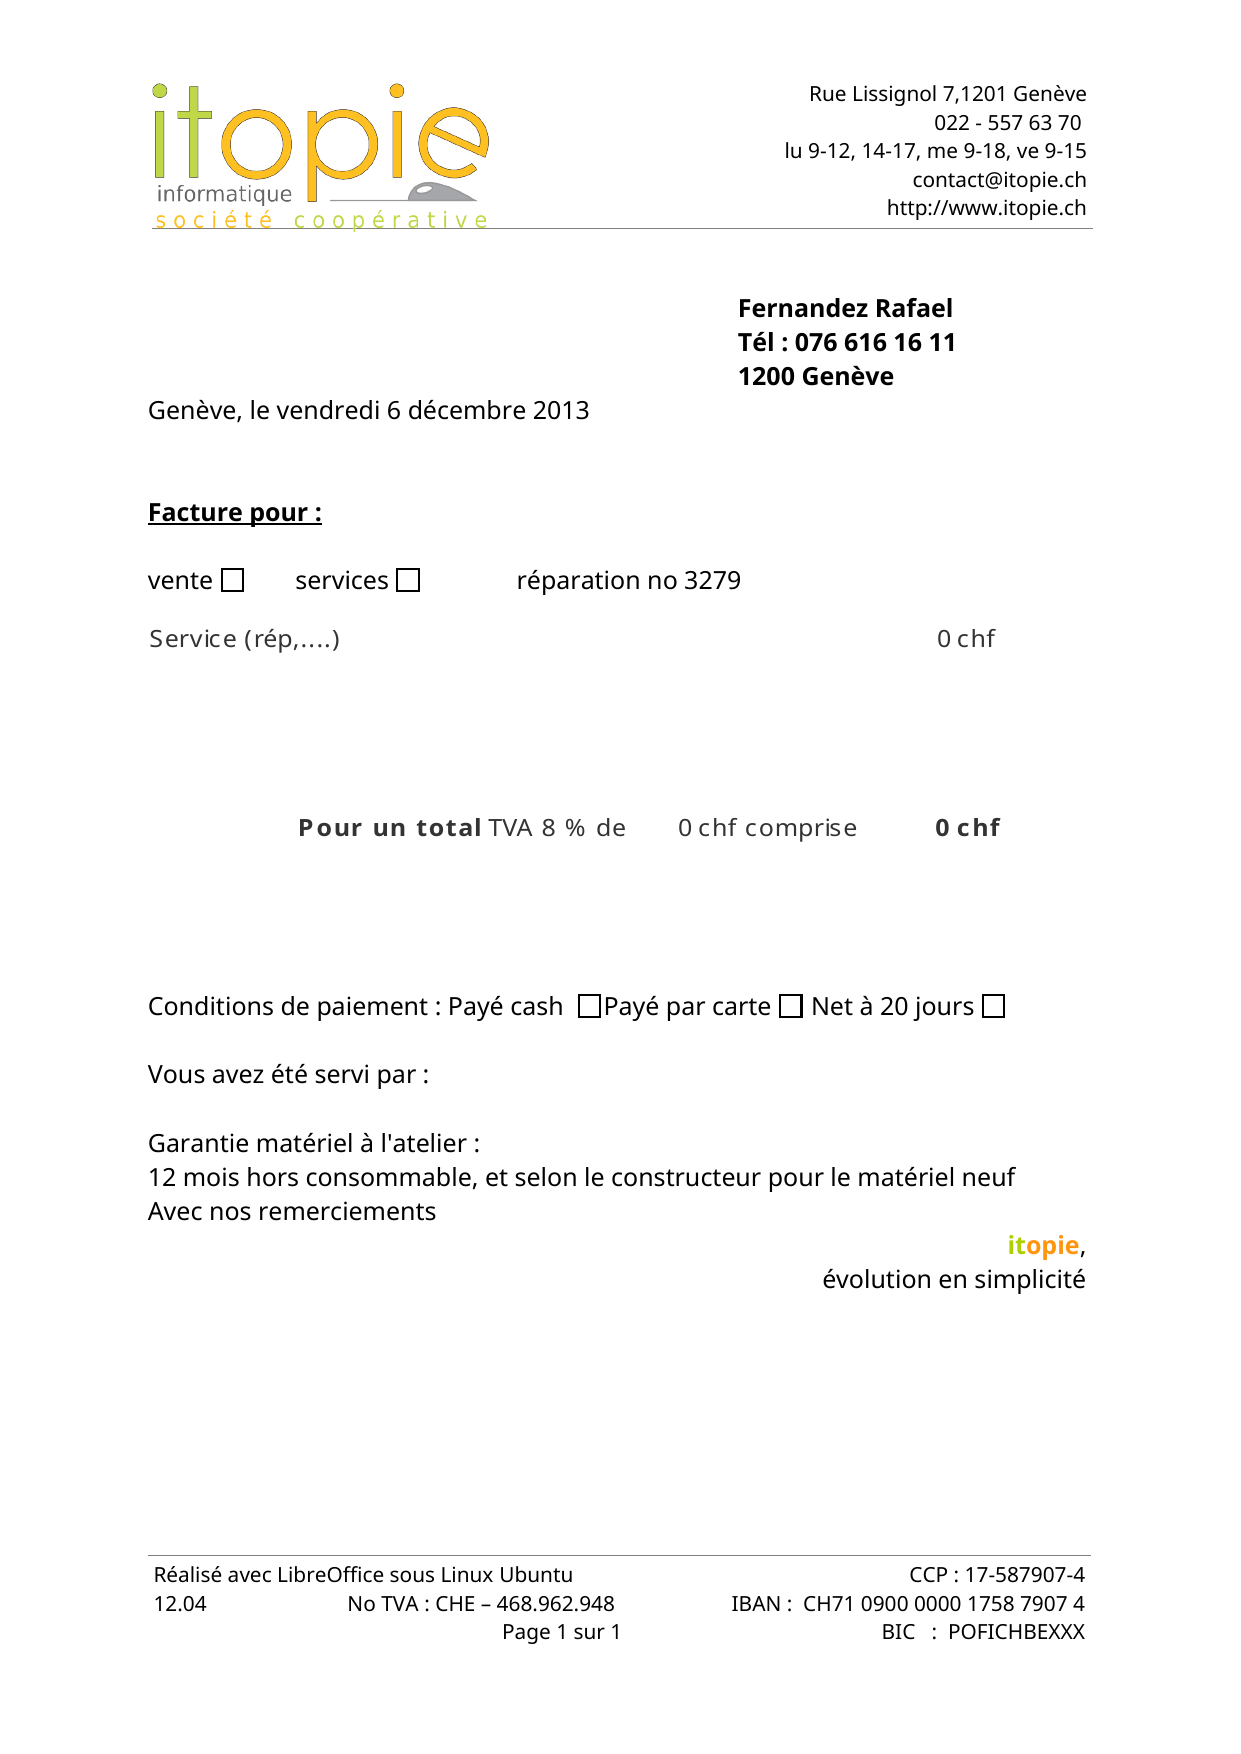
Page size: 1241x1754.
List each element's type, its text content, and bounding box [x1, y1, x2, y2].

text 12 mois hors consommable, et selon le constructeur pour le matériel neuf [148, 1159, 1093, 1193]
text Tél : 076 616 16 11 [148, 324, 1093, 358]
text Genève, le vendredi 6 décembre 2013 [148, 392, 1093, 427]
text 1200 Genève [148, 358, 1093, 392]
text Vous avez été servi par : [148, 1057, 1093, 1091]
text Garantie matériel à l'atelier : [148, 1125, 1093, 1159]
text évolution en simplicité [148, 1262, 1093, 1296]
text Facture pour : [148, 495, 1093, 529]
picture [138, 72, 500, 244]
text vente services réparation no 3279 [148, 563, 1093, 597]
text itopie, [148, 1227, 1093, 1262]
text Conditions de paiement : Payé cash Payé par carte Net à 20 jours [148, 989, 1093, 1023]
text Avec nos remerciements [148, 1193, 1093, 1227]
text Fernandez Rafael [148, 290, 1093, 324]
